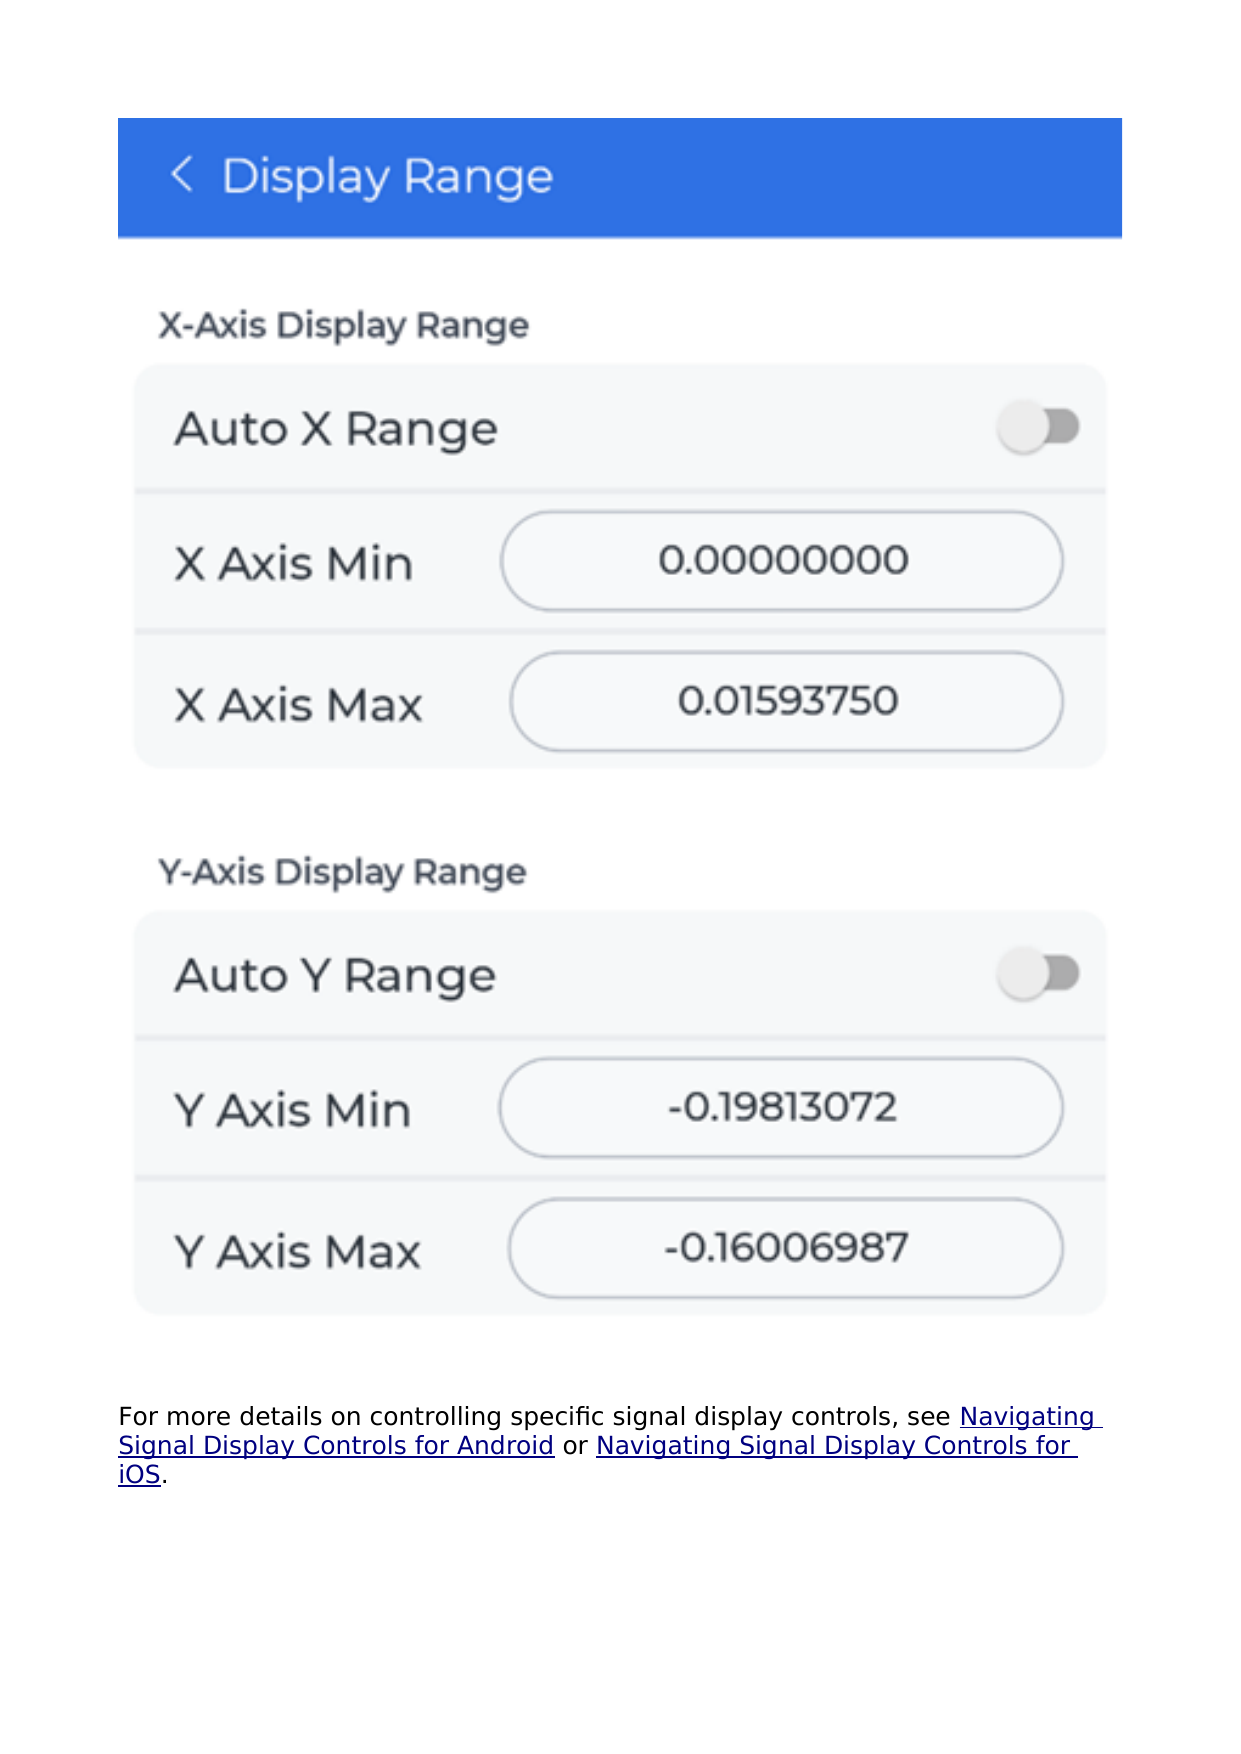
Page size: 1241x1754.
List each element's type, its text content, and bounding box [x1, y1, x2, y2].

picture [118, 118, 1123, 1331]
text For more details on controlling specific signal display controls, see Navigating Signal Display Controls for Android or Navigating Signal Display Controls for iOS. [118, 1402, 1122, 1489]
